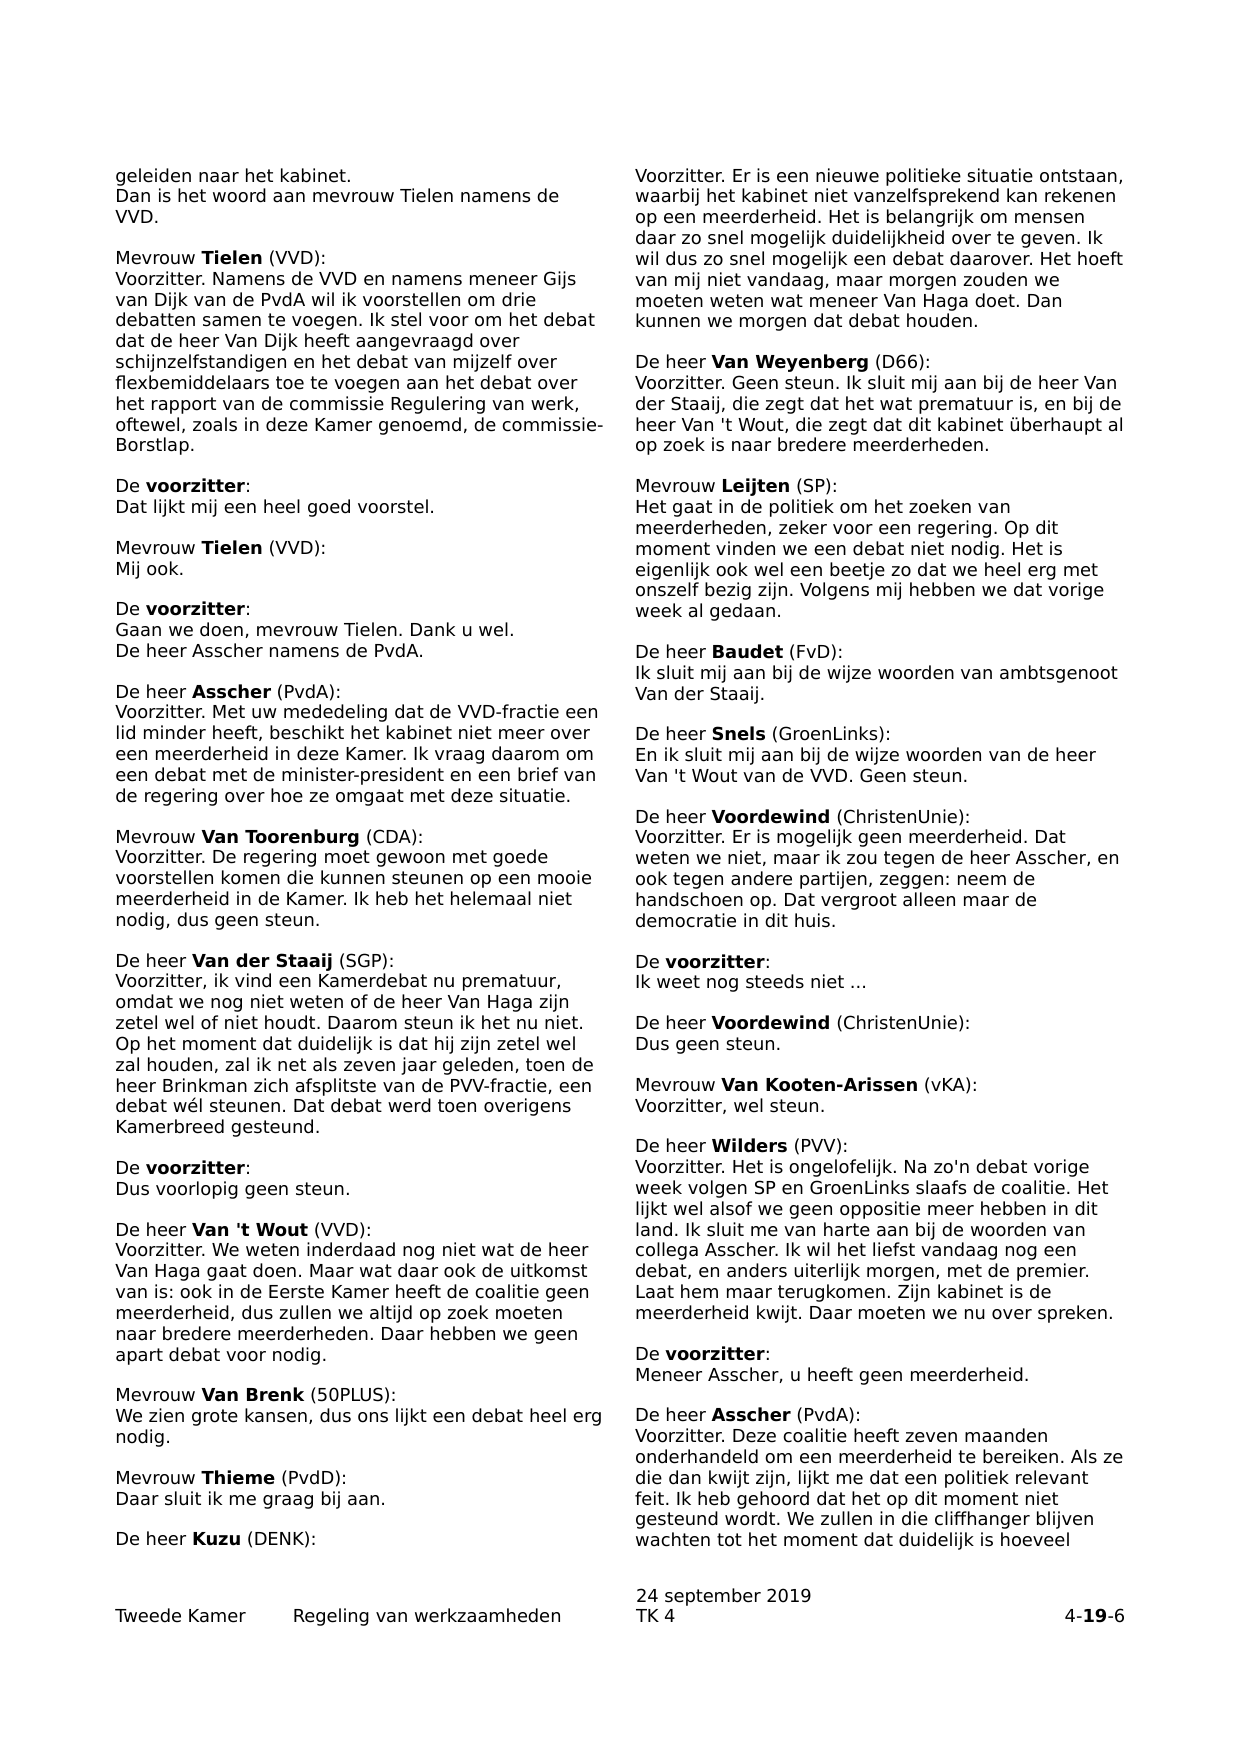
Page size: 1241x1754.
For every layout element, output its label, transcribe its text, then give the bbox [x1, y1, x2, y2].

text En ik sluit mij aan bij de wijze woorden van de heer Van 't Wout van de VVD. Geen steun. [635, 745, 1125, 787]
text De heer Van der Staaij (SGP): [115, 951, 605, 971]
text Meneer Asscher, u heeft geen meerderheid. [635, 1364, 1125, 1385]
text Voorzitter. Het is ongelofelijk. Na zo'n debat vorige week volgen SP en GroenLinks slaafs de coalitie. Het lijkt wel alsof we geen oppositie meer hebben in dit land. Ik sluit me van harte aan bij de woorden van collega Asscher. Ik wil het liefst vandaag nog een debat, en anders uiterlijk morgen, met de premier. Laat hem maar terugkomen. Zijn kabinet is de meerderheid kwijt. Daar moeten we nu over spreken. [635, 1157, 1125, 1323]
text De heer Voordewind (ChristenUnie): [635, 1013, 1125, 1034]
text Voorzitter, ik vind een Kamerdebat nu prematuur, omdat we nog niet weten of de heer Van Haga zijn zetel wel of niet houdt. Daarom steun ik het nu niet. Op het moment dat duidelijk is dat hij zijn zetel wel zal houden, zal ik net als zeven jaar geleden, toen de heer Brinkman zich afsplitste van de PVV-fractie, een debat wél steunen. Dat debat werd toen overigens Kamerbreed gesteund. [115, 971, 605, 1138]
text Dat lijkt mij een heel goed voorstel. [115, 497, 605, 518]
text Het gaat in de politiek om het zoeken van meerderheden, zeker voor een regering. Op dit moment vinden we een debat niet nodig. Het is eigenlijk ook wel een beetje zo dat we heel erg met onszelf bezig zijn. Volgens mij hebben we dat vorige week al gedaan. [635, 497, 1125, 622]
text Mevrouw Tielen (VVD): [115, 538, 605, 558]
text De heer Baudet (FvD): [635, 642, 1125, 662]
text De heer Voordewind (ChristenUnie): [635, 807, 1125, 827]
text De heer Snels (GroenLinks): [635, 724, 1125, 745]
text De heer Van Weyenberg (D66): [635, 352, 1125, 373]
text De voorzitter: [115, 476, 605, 497]
text Gaan we doen, mevrouw Tielen. Dank u wel. [115, 620, 605, 641]
text Mij ook. [115, 558, 605, 579]
text Voorzitter, wel steun. [635, 1095, 1125, 1116]
text De voorzitter: [635, 1343, 1125, 1364]
text Mevrouw Tielen (VVD): [115, 248, 605, 268]
text De heer Asscher (PvdA): [635, 1405, 1125, 1426]
text We zien grote kansen, dus ons lijkt een debat heel erg nodig. [115, 1406, 605, 1448]
text Voorzitter. Namens de VVD en namens meneer Gijs van Dijk van de PvdA wil ik voorstellen om drie debatten samen te voegen. Ik stel voor om het debat dat de heer Van Dijk heeft aangevraagd over schijnzelfstandigen en het debat van mijzelf over flexbemiddelaars toe te voegen aan het debat over het rapport van de commissie Regulering van werk, oftewel, zoals in deze Kamer genoemd, de commissie-Borstlap. [115, 268, 605, 456]
text Dus geen steun. [635, 1034, 1125, 1054]
text geleiden naar het kabinet. [115, 165, 605, 186]
text Mevrouw Van Kooten-Arissen (vKA): [635, 1074, 1125, 1095]
text Dan is het woord aan mevrouw Tielen namens de VVD. [115, 186, 605, 228]
text Mevrouw Van Toorenburg (CDA): [115, 826, 605, 847]
text Ik weet nog steeds niet ... [635, 972, 1125, 993]
text De heer Kuzu (DENK): [115, 1529, 605, 1550]
text Voorzitter. Er is een nieuwe politieke situatie ontstaan, waarbij het kabinet niet vanzelfsprekend kan rekenen op een meerderheid. Het is belangrijk om mensen daar zo snel mogelijk duidelijkheid over te geven. Ik wil dus zo snel mogelijk een debat daarover. Het hoeft van mij niet vandaag, maar morgen zouden we moeten weten wat meneer Van Haga doet. Dan kunnen we morgen dat debat houden. [635, 165, 1125, 332]
text De voorzitter: [635, 951, 1125, 972]
text Mevrouw Thieme (PvdD): [115, 1468, 605, 1488]
text De heer Wilders (PVV): [635, 1136, 1125, 1157]
text Mevrouw Leijten (SP): [635, 476, 1125, 497]
text De heer Asscher (PvdA): [115, 682, 605, 702]
text Mevrouw Van Brenk (50PLUS): [115, 1385, 605, 1406]
text Voorzitter. We weten inderdaad nog niet wat de heer Van Haga gaat doen. Maar wat daar ook de uitkomst van is: ook in de Eerste Kamer heeft de coalitie geen meerderheid, dus zullen we altijd op zoek moeten naar bredere meerderheden. Daar hebben we geen apart debat voor nodig. [115, 1240, 605, 1365]
text De voorzitter: [115, 1158, 605, 1179]
text Ik sluit mij aan bij de wijze woorden van ambtsgenoot Van der Staaij. [635, 662, 1125, 704]
text Voorzitter. Er is mogelijk geen meerderheid. Dat weten we niet, maar ik zou tegen de heer Asscher, en ook tegen andere partijen, zeggen: neem de handschoen op. Dat vergroot alleen maar de democratie in dit huis. [635, 827, 1125, 931]
text De heer Van 't Wout (VVD): [115, 1219, 605, 1240]
text Voorzitter. Geen steun. Ik sluit mij aan bij de heer Van der Staaij, die zegt dat het wat prematuur is, en bij de heer Van 't Wout, die zegt dat dit kabinet überhaupt al op zoek is naar bredere meerderheden. [635, 373, 1125, 456]
text De heer Asscher namens de PvdA. [115, 641, 605, 662]
text Voorzitter. Met uw mededeling dat de VVD-fractie een lid minder heeft, beschikt het kabinet niet meer over een meerderheid in deze Kamer. Ik vraag daarom om een debat met de minister-president en een brief van de regering over hoe ze omgaat met deze situatie. [115, 702, 605, 806]
text De voorzitter: [115, 599, 605, 620]
text Dus voorlopig geen steun. [115, 1179, 605, 1199]
text Voorzitter. De regering moet gewoon met goede voorstellen komen die kunnen steunen op een mooie meerderheid in de Kamer. Ik heb het helemaal niet nodig, dus geen steun. [115, 847, 605, 931]
text Voorzitter. Deze coalitie heeft zeven maanden onderhandeld om een meerderheid te bereiken. Als ze die dan kwijt zijn, lijkt me dat een politiek relevant feit. Ik heb gehoord dat het op dit moment niet gesteund wordt. We zullen in die cliffhanger blijven wachten tot het moment dat duidelijk is hoeveel [635, 1426, 1125, 1551]
text Daar sluit ik me graag bij aan. [115, 1488, 605, 1509]
